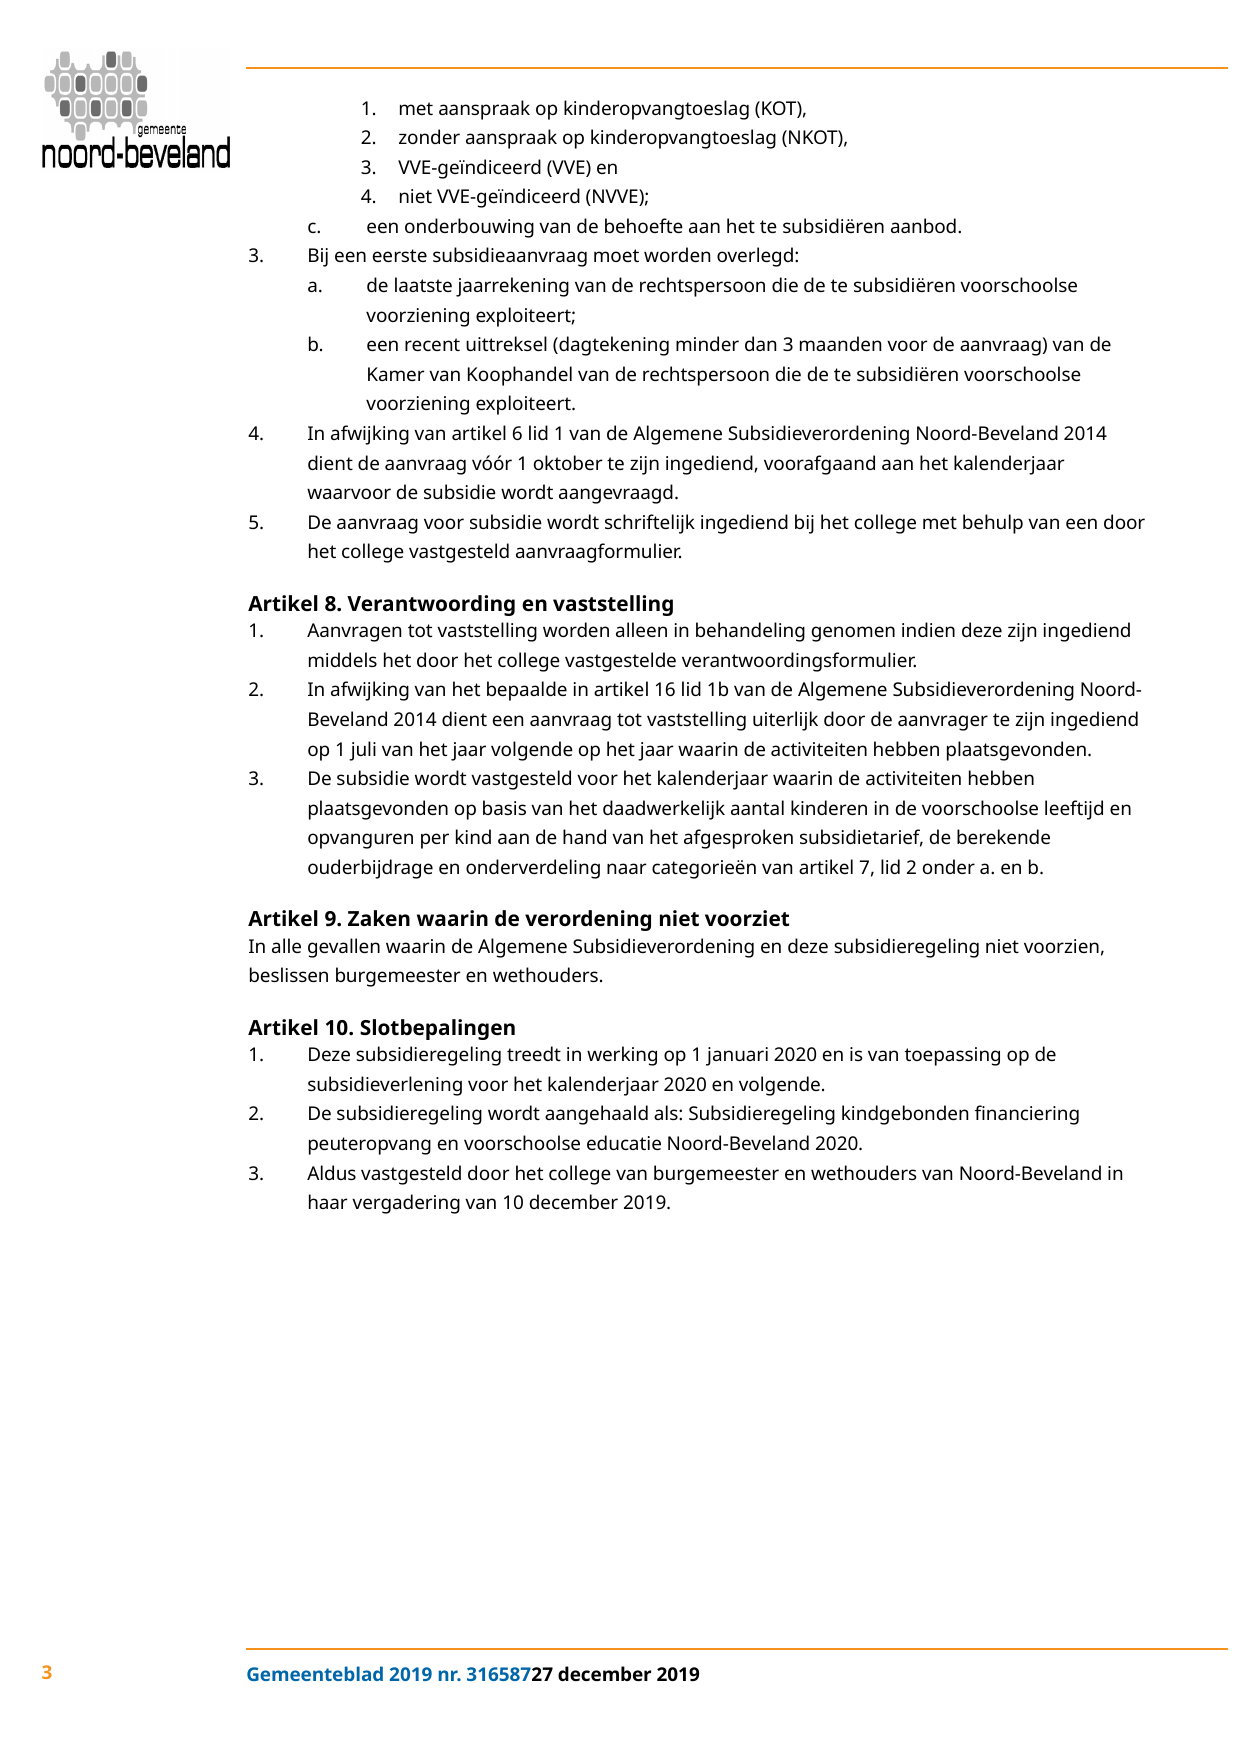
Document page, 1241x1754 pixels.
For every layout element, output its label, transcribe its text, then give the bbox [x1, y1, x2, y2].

list Aanvragen tot vaststelling worden alleen in behandeling genomen indien deze zijn ingediend middels het door het college vastgestelde verantwoordingsformulier. [248, 617, 1152, 673]
text Artikel 9. Zaken waarin de verordening niet voorziet [248, 904, 1152, 933]
picture [41, 47, 231, 172]
list Deze subsidieregeling treedt in werking op 1 januari 2020 en is van toepassing op de subsidieverlening voor het kalenderjaar 2020 en volgende. [248, 1041, 1152, 1097]
list met aanspraak op kinderopvangtoeslag (KOT), [361, 95, 1152, 121]
list De subsidie wordt vastgesteld voor het kalenderjaar waarin de activiteiten hebben plaatsgevonden op basis van het daadwerkelijk aantal kinderen in de voorschoolse leeftijd en opvanguren per kind aan de hand van het afgesproken subsidietarief, de berekende ouderbijdrage en onderverdeling naar categorieën van artikel 7, lid 2 onder a. en b. [248, 765, 1152, 880]
text Artikel 10. Slotbepalingen [248, 1013, 1152, 1041]
list de laatste jaarrekening van de rechtspersoon die de te subsidiëren voorschoolse voorziening exploiteert; [307, 272, 1152, 328]
list zonder aanspraak op kinderopvangtoeslag (NKOT), [361, 124, 1152, 150]
list De aanvraag voor subsidie wordt schriftelijk ingediend bij het college met behulp van een door het college vastgesteld aanvraagformulier. [248, 509, 1152, 564]
list Aldus vastgesteld door het college van burgemeester en wethouders van Noord-Beveland in haar vergadering van 10 december 2019. [248, 1160, 1152, 1215]
list De subsidieregeling wordt aangehaald als: Subsidieregeling kindgebonden financiering peuteropvang en voorschoolse educatie Noord-Beveland 2020. [248, 1101, 1152, 1156]
text Artikel 8. Verantwoording en vaststelling [248, 589, 1152, 617]
text In alle gevallen waarin de Algemene Subsidieverordening en deze subsidieregeling niet voorzien, beslissen burgemeester en wethouders. [248, 933, 1152, 988]
list een recent uittreksel (dagtekening minder dan 3 maanden voor de aanvraag) van de Kamer van Koophandel van de rechtspersoon die de te subsidiëren voorschoolse voorziening exploiteert. [307, 331, 1152, 416]
list VVE-geïndiceerd (VVE) en [361, 154, 1152, 180]
list In afwijking van artikel 6 lid 1 van de Algemene Subsidieverordening Noord-Beveland 2014 dient de aanvraag vóór 1 oktober te zijn ingediend, voorafgaand aan het kalenderjaar waarvoor de subsidie wordt aangevraagd. [248, 420, 1152, 505]
list In afwijking van het bepaalde in artikel 16 lid 1b van de Algemene Subsidieverordening Noord-Beveland 2014 dient een aanvraag tot vaststelling uiterlijk door de aanvrager te zijn ingediend op 1 juli van het jaar volgende op het jaar waarin de activiteiten hebben plaatsgevonden. [248, 677, 1152, 761]
list Bij een eerste subsidieaanvraag moet worden overlegd: [248, 243, 1152, 268]
list niet VVE-geïndiceerd (NVVE); [361, 183, 1152, 209]
list een onderbouwing van de behoefte aan het te subsidiëren aanbod. [307, 213, 1152, 239]
